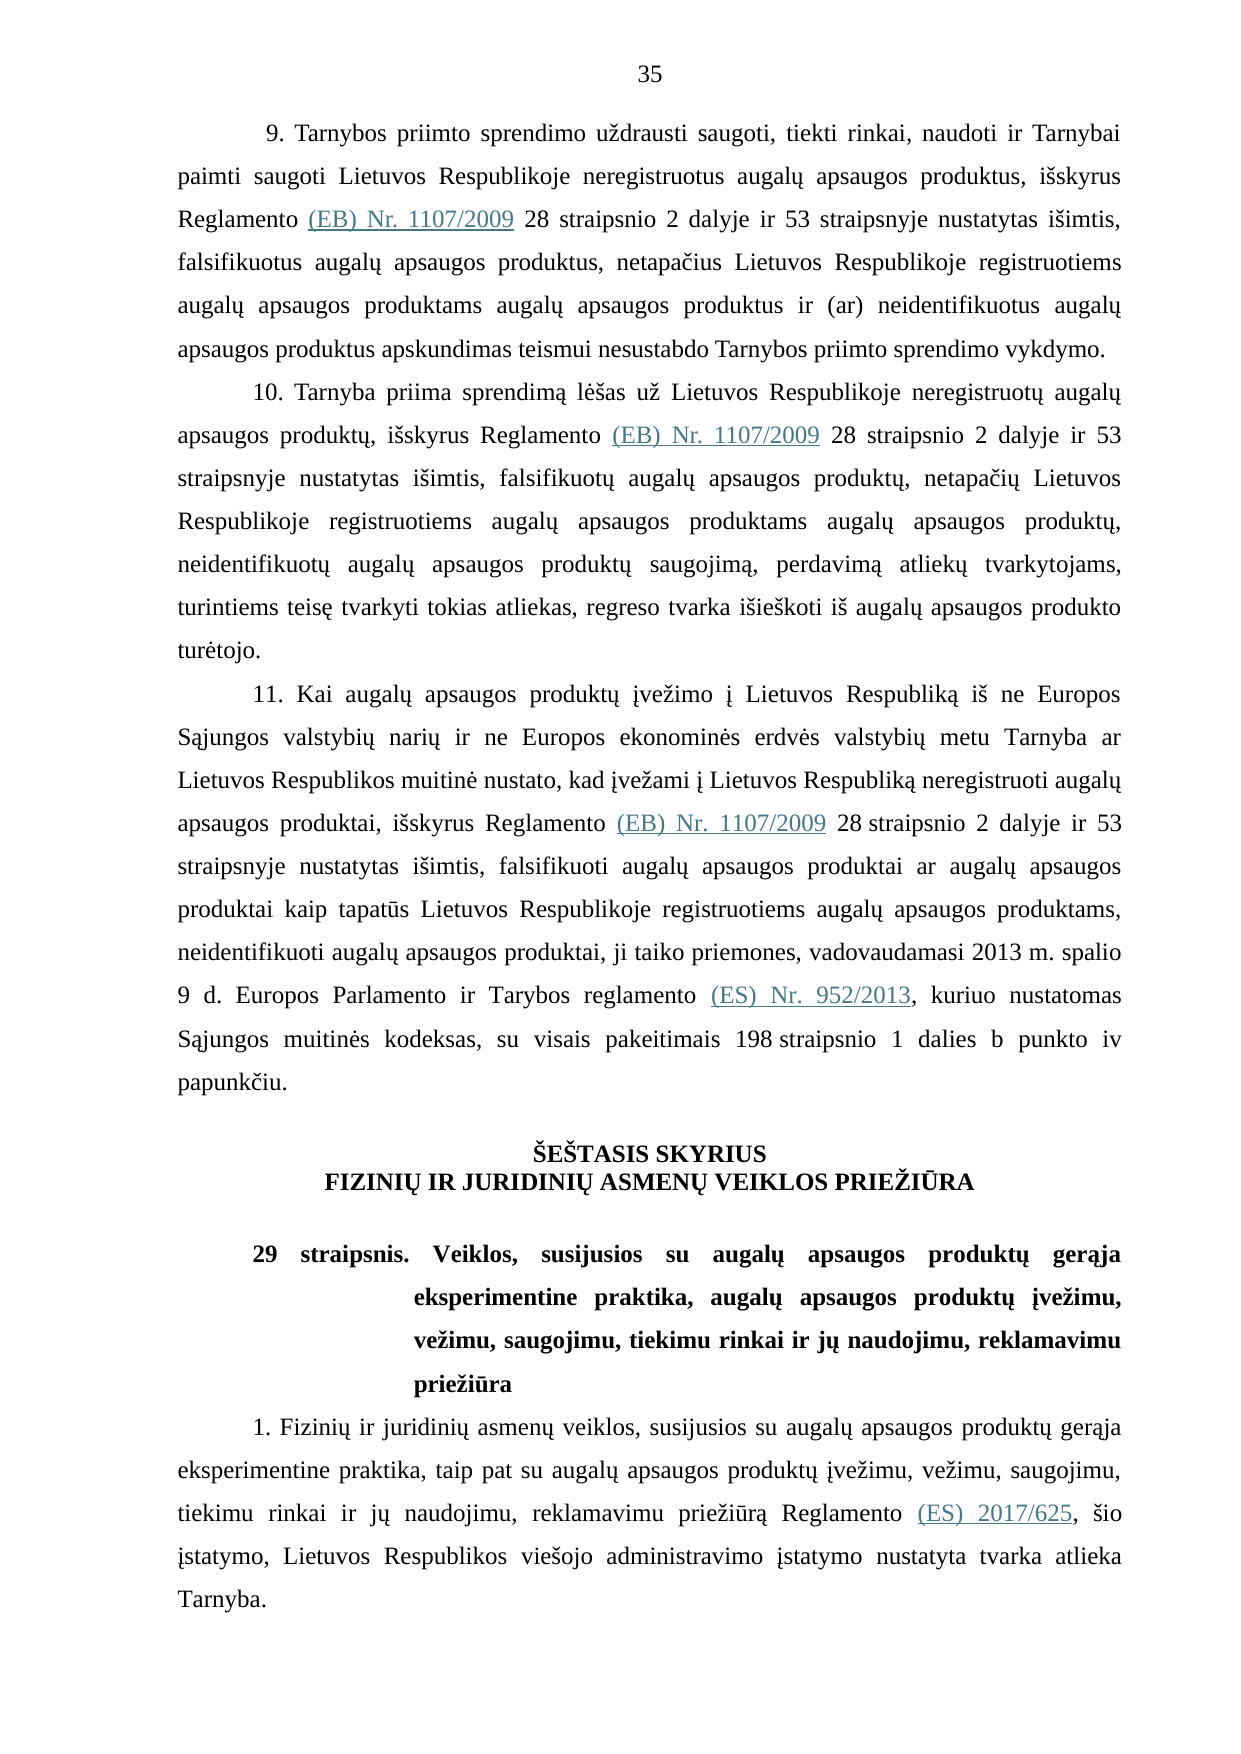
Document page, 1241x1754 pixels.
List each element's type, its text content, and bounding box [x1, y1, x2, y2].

text 10. Tarnyba priima sprendimą lėšas už Lietuvos Respublikoje neregistruotų augalų apsaugos produktų, išskyrus Reglamento (EB) Nr. 1107/2009 28 straipsnio 2 dalyje ir 53 straipsnyje nustatytas išimtis, falsifikuotų augalų apsaugos produktų, netapačių Lietuvos Respublikoje registruotiems augalų apsaugos produktams augalų apsaugos produktų, neidentifikuotų augalų apsaugos produktų saugojimą, perdavimą atliekų tvarkytojams, turintiems teisę tvarkyti tokias atliekas, regreso tvarka išieškoti iš augalų apsaugos produkto turėtojo. [177, 377, 1122, 664]
text 9. Tarnybos priimto sprendimo uždrausti saugoti, tiekti rinkai, naudoti ir Tarnybai paimti saugoti Lietuvos Respublikoje neregistruotus augalų apsaugos produktus, išskyrus Reglamento (EB) Nr. 1107/2009 28 straipsnio 2 dalyje ir 53 straipsnyje nustatytas išimtis, falsifikuotus augalų apsaugos produktus, netapačius Lietuvos Respublikoje registruotiems augalų apsaugos produktams augalų apsaugos produktus ir (ar) neidentifikuotus augalų apsaugos produktus apskundimas teismui nesustabdo Tarnybos priimto sprendimo vykdymo. [177, 118, 1122, 362]
text 11. Kai augalų apsaugos produktų įvežimo į Lietuvos Respubliką iš ne Europos Sąjungos valstybių narių ir ne Europos ekonominės erdvės valstybių metu Tarnyba ar Lietuvos Respublikos muitinė nustato, kad įvežami į Lietuvos Respubliką neregistruoti augalų apsaugos produktai, išskyrus Reglamento (EB) Nr. 1107/2009 28 straipsnio 2 dalyje ir 53 straipsnyje nustatytas išimtis, falsifikuoti augalų apsaugos produktai ar augalų apsaugos produktai kaip tapatūs Lietuvos Respublikoje registruotiems augalų apsaugos produktams, neidentifikuoti augalų apsaugos produktai, ji taiko priemones, vadovaudamasi 2013 m. spalio 9 d. Europos Parlamento ir Tarybos reglamento (ES) Nr. 952/2013, kuriuo nustatomas Sąjungos muitinės kodeksas, su visais pakeitimais 198 straipsnio 1 dalies b punkto iv papunkčiu. [177, 679, 1122, 1096]
text ŠEŠTASIS SKYRIUS [177, 1139, 1122, 1167]
text FIZINIŲ IR JURIDINIŲ ASMENŲ VEIKLOS PRIEŽIŪRA [177, 1167, 1122, 1196]
text 1. Fizinių ir juridinių asmenų veiklos, susijusios su augalų apsaugos produktų gerąja eksperimentine praktika, taip pat su augalų apsaugos produktų įvežimu, vežimu, saugojimu, tiekimu rinkai ir jų naudojimu, reklamavimu priežiūrą Reglamento (ES) 2017/625, šio įstatymo, Lietuvos Respublikos viešojo administravimo įstatymo nustatyta tvarka atlieka Tarnyba. [177, 1412, 1122, 1613]
text 29 straipsnis. Veiklos, susijusios su augalų apsaugos produktų gerąja eksperimentine praktika, augalų apsaugos produktų įvežimu, vežimu, saugojimu, tiekimu rinkai ir jų naudojimu, reklamavimu priežiūra [252, 1239, 1122, 1397]
